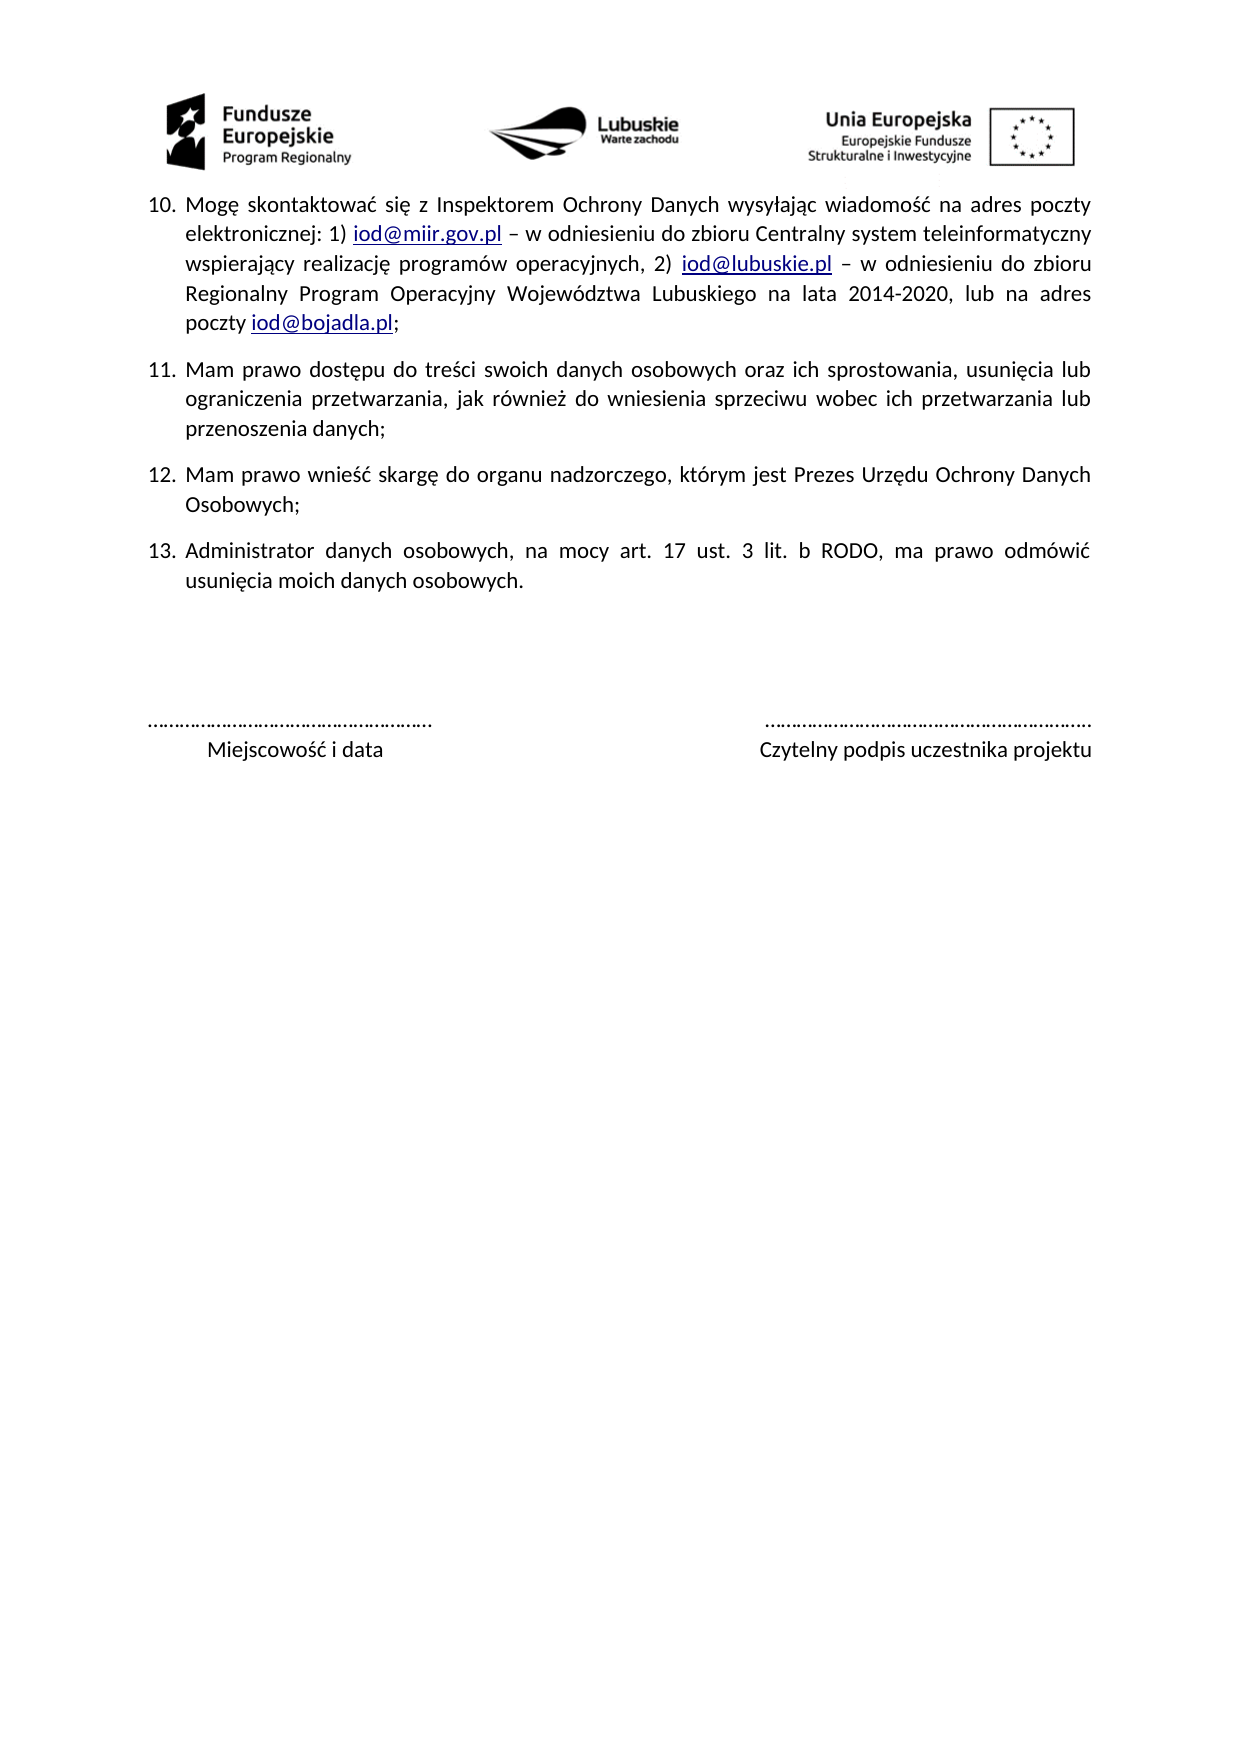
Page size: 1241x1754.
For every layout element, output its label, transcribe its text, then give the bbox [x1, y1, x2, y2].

list Mam prawo wnieść skargę do organu nadzorczego, którym jest Prezes Urzędu Ochrony Danych Osobowych; [148, 461, 1093, 518]
text ……………………………………………… …………………………………………………….. [148, 705, 1093, 733]
list Mogę skontaktować się z Inspektorem Ochrony Danych wysyłając wiadomość na adres poczty elektronicznej: 1) iod@miir.gov.pl – w odniesieniu do zbioru Centralny system teleinformatyczny wspierający realizację programów operacyjnych, 2) iod@lubuskie.pl – w odniesieniu do zbioru Regionalny Program Operacyjny Województwa Lubuskiego na lata 2014-2020, lub na adres poczty iod@bojadla.pl; [148, 190, 1093, 337]
list Administrator danych osobowych, na mocy art. 17 ust. 3 lit. b RODO, ma prawo odmówić usunięcia moich danych osobowych. [148, 537, 1093, 594]
list Mam prawo dostępu do treści swoich danych osobowych oraz ich sprostowania, usunięcia lub ograniczenia przetwarzania, jak również do wniesienia sprzeciwu wobec ich przetwarzania lub przenoszenia danych; [148, 355, 1093, 442]
text Miejscowość i data Czytelny podpis uczestnika projektu [148, 735, 1093, 763]
